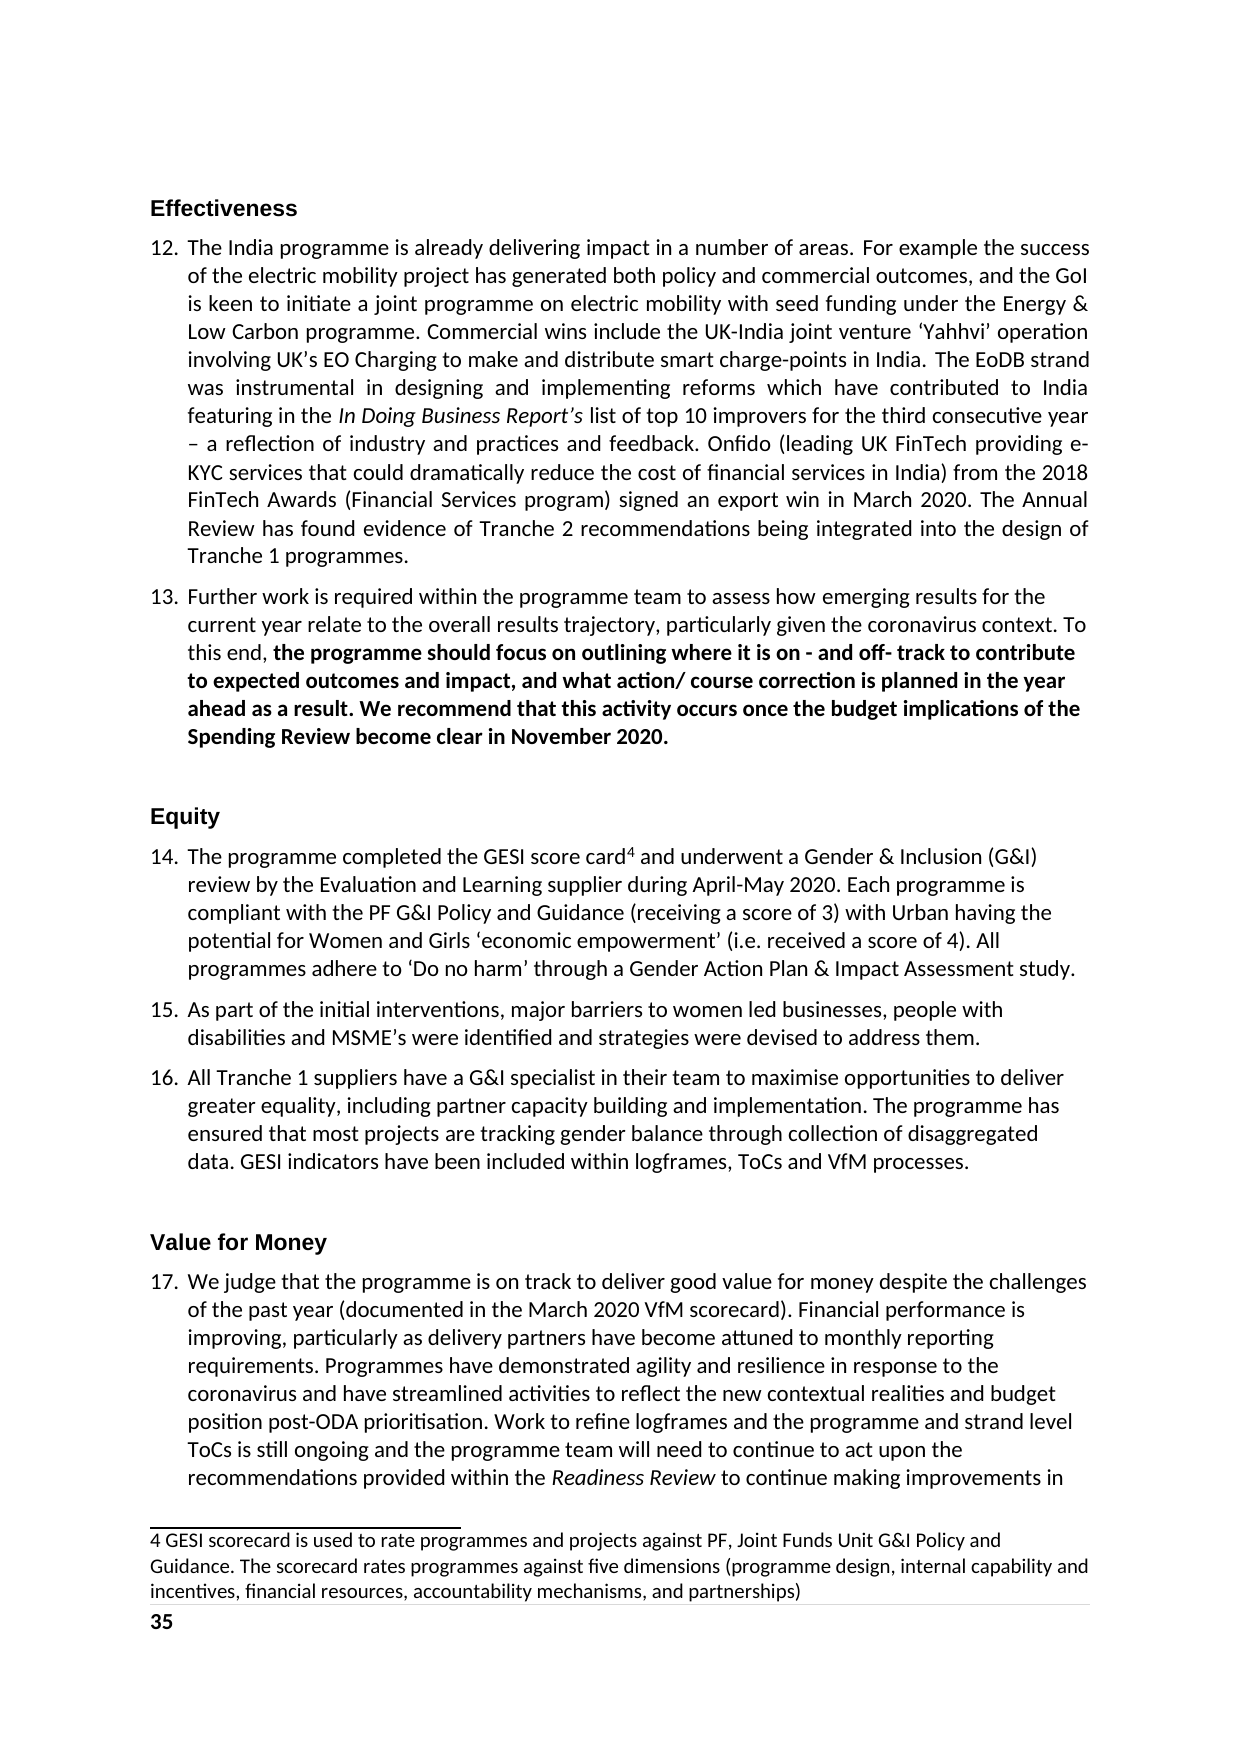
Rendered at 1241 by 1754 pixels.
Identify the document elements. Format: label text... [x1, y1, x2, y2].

text Effectiveness [150, 194, 1090, 221]
text Equity [150, 803, 1090, 830]
list The India programme is already delivering impact in a number of areas. For example the success of the electric mobility project has generated both policy and commercial outcomes, and the GoI is keen to initiate a joint programme on electric mobility with seed funding under the Energy & Low Carbon programme. Commercial wins include the UK-India joint venture ‘Yahhvi’ operation involving UK’s EO Charging to make and distribute smart charge-points in India. The EoDB strand was instrumental in designing and implementing reforms which have contributed to India featuring in the In Doing Business Report’s list of top 10 improvers for the third consecutive year – a reflection of industry and practices and feedback. Onfido (leading UK FinTech providing e-KYC services that could dramatically reduce the cost of financial services in India) from the 2018 FinTech Awards (Financial Services program) signed an export win in March 2020. The Annual Review has found evidence of Tranche 2 recommendations being integrated into the design of Tranche 1 programmes. [150, 233, 1090, 570]
list We judge that the programme is on track to deliver good value for money despite the challenges of the past year (documented in the March 2020 VfM scorecard). Financial performance is improving, particularly as delivery partners have become attuned to monthly reporting requirements. Programmes have demonstrated agility and resilience in response to the coronavirus and have streamlined activities to reflect the new contextual realities and budget position post-ODA prioritisation. Work to refine logframes and the programme and strand level ToCs is still ongoing and the programme team will need to continue to act upon the recommendations provided within the Readiness Review to continue making improvements in [150, 1267, 1090, 1491]
text Value for Money [150, 1228, 1090, 1255]
list GESI scorecard is used to rate programmes and projects against PF, Joint Funds Unit G&I Policy and Guidance. The scorecard rates programmes against five dimensions (programme design, internal capability and incentives, financial resources, accountability mechanisms, and partnerships) [150, 1528, 1090, 1604]
list All Tranche 1 suppliers have a G&I specialist in their team to maximise opportunities to deliver greater equality, including partner capacity building and implementation. The programme has ensured that most projects are tracking gender balance through collection of disaggregated data. GESI indicators have been included within logframes, ToCs and VfM processes. [150, 1063, 1090, 1175]
list The programme completed the GESI score card and underwent a Gender & Inclusion (G&I) review by the Evaluation and Learning supplier during April-May 2020. Each programme is compliant with the PF G&I Policy and Guidance (receiving a score of 3) with Urban having the potential for Women and Girls ‘economic empowerment’ (i.e. received a score of 4). All programmes adhere to ‘Do no harm’ through a Gender Action Plan & Impact Assessment study. [150, 842, 1090, 982]
list Further work is required within the programme team to assess how emerging results for the current year relate to the overall results trajectory, particularly given the coronavirus context. To this end, the programme should focus on outlining where it is on - and off- track to contribute to expected outcomes and impact, and what action/ course correction is planned in the year ahead as a result. We recommend that this activity occurs once the budget implications of the Spending Review become clear in November 2020. [150, 582, 1090, 750]
list As part of the initial interventions, major barriers to women led businesses, people with disabilities and MSME’s were identified and strategies were devised to address them. [150, 995, 1090, 1051]
